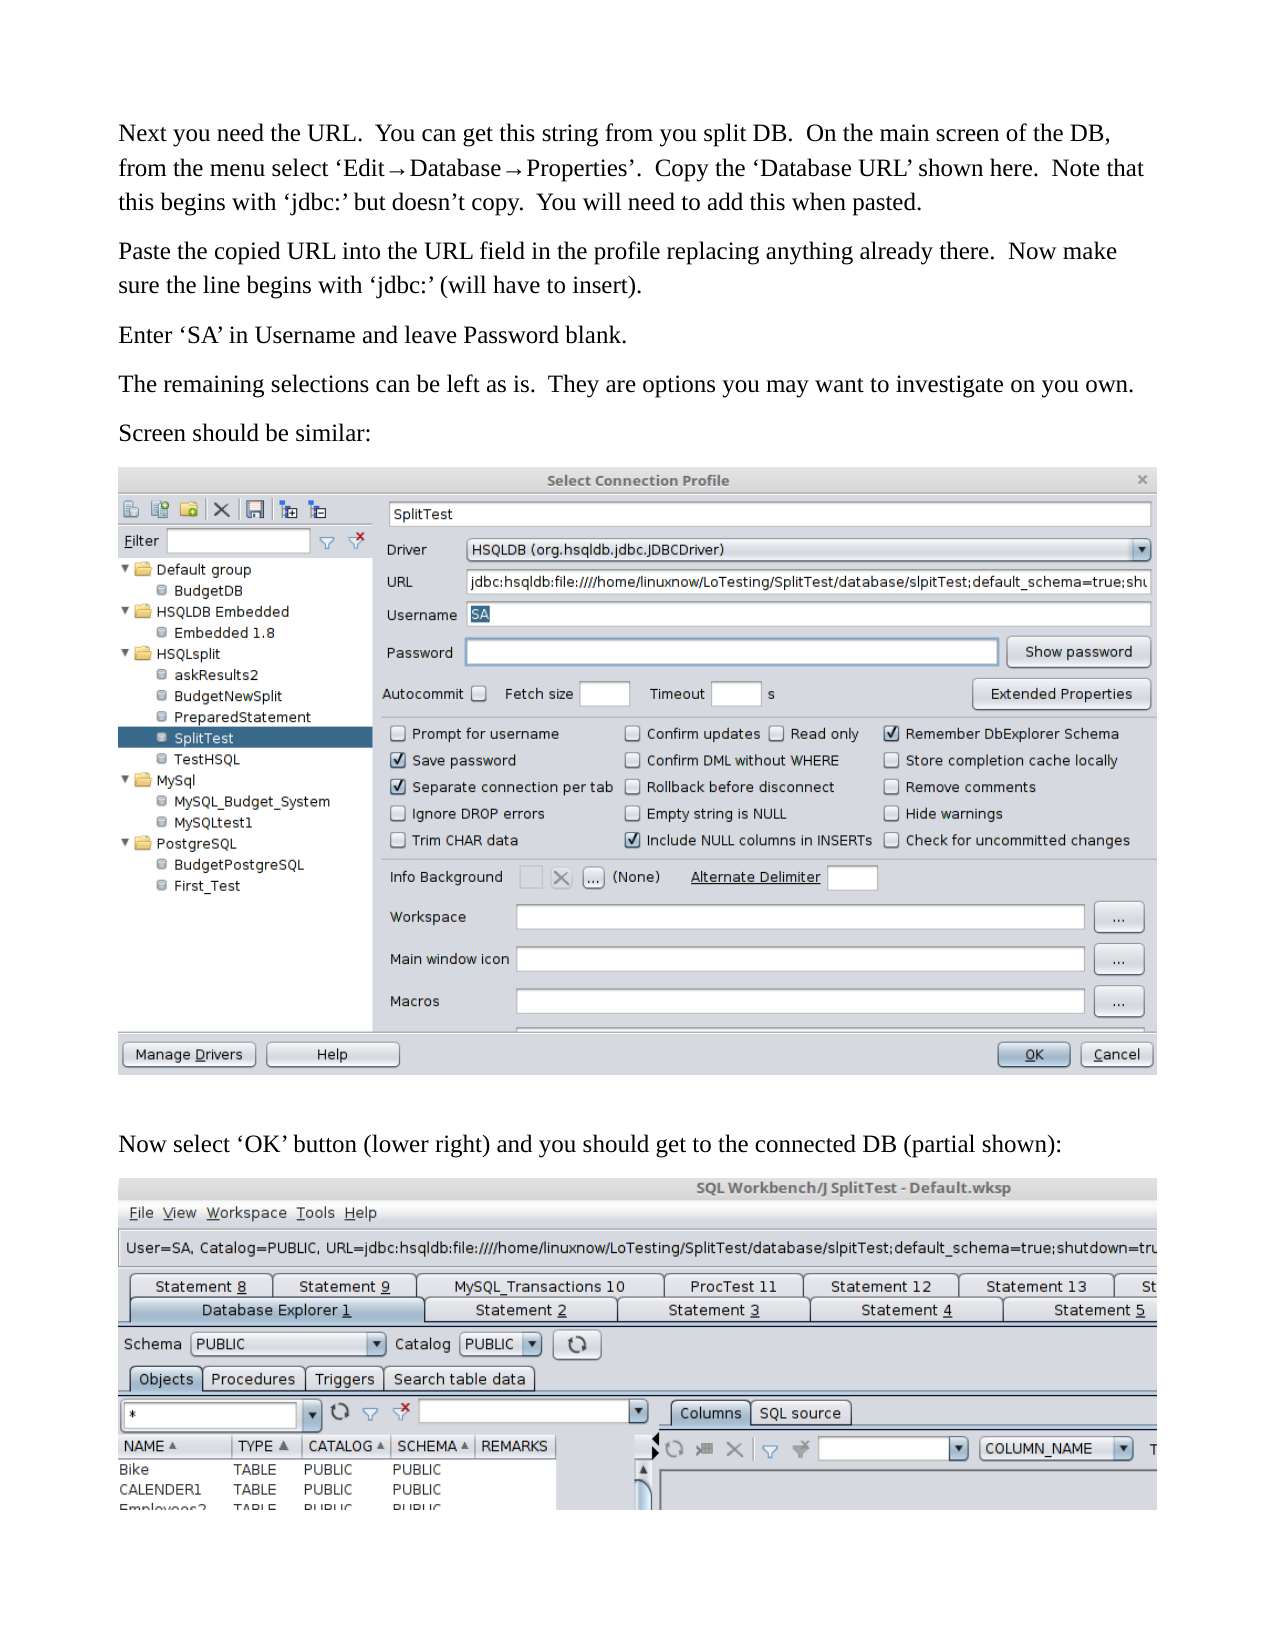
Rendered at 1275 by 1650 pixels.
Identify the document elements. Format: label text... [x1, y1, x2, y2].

picture [118, 1178, 1157, 1510]
text Next you need the URL. You can get this string from you split DB. On the main screen of the DB, from the menu select ‘Edit→Database→Properties’. Copy the ‘Database URL’ shown here. Note that this begins with ‘jdbc:’ but doesn’t copy. You will need to add this when pasted. [118, 118, 1157, 216]
text Now select ‘OK’ button (lower right) and you should get to the connected DB (partial shown): [118, 1129, 1157, 1158]
picture [118, 466, 1157, 1075]
text The remaining selections can be left as is. They are options you may want to investigate on you own. [118, 369, 1157, 397]
text Enter ‘SA’ in Username and leave Password blank. [118, 320, 1157, 348]
text Screen should be similar: [118, 418, 1157, 447]
text Paste the copied URL into the URL field in the profile replacing anything already there. Now make sure the line begins with ‘jdbc:’ (will have to insert). [118, 236, 1157, 299]
